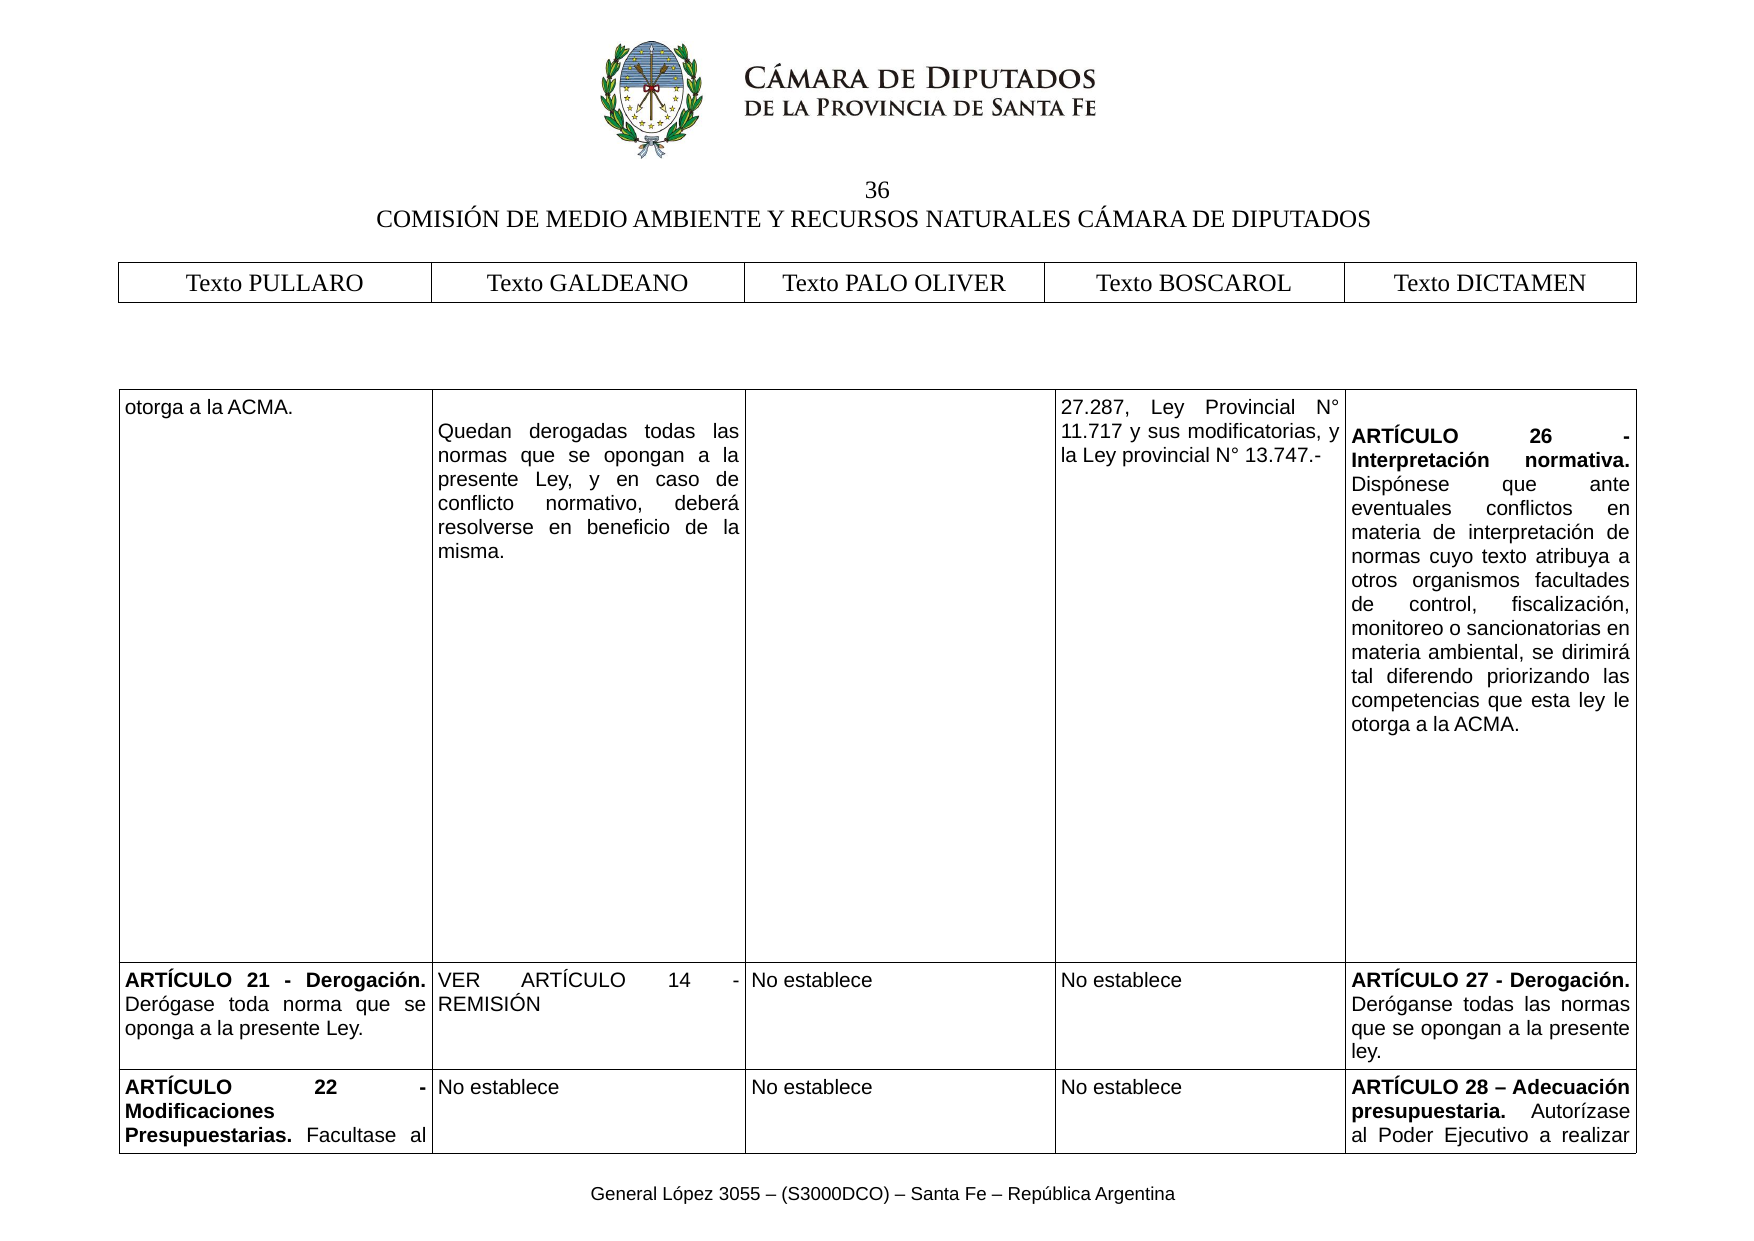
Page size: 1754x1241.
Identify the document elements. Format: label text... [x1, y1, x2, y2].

table_cell ARTÍCULO 26 - Interpretación normativa. Dispónese que ante eventuales conflictos en materia de interpretación de normas cuyo texto atribuya a otros organismos facultades de control, fiscalización, monitoreo o sancionatorias en materia ambiental, se dirimirá tal diferendo priorizando las competencias que esta ley le otorga a la ACMA. [1346, 390, 1636, 962]
table_cell 27.287, Ley Provincial N° 11.717 y sus modificatorias, y la Ley provincial N° 13.747.- [1056, 390, 1345, 962]
table_cell VER ARTÍCULO 14 - REMISIÓN [433, 963, 745, 1069]
table_cell ARTÍCULO 22 - Modificaciones Presupuestarias. Facultase al [120, 1070, 432, 1152]
table_cell No establece [746, 963, 1055, 1069]
picture [600, 41, 1096, 163]
table_cell otorga a la ACMA. [120, 390, 432, 962]
table_cell No establece [1056, 963, 1345, 1069]
table_cell [746, 390, 1055, 962]
table_cell ARTÍCULO 28 – Adecuación presupuestaria. Autorízase al Poder Ejecutivo a realizar [1346, 1070, 1636, 1152]
table_cell No establece [746, 1070, 1055, 1152]
table_cell Quedan derogadas todas las normas que se opongan a la presente Ley, y en caso de conflicto normativo, deberá resolverse en beneficio de la misma. [433, 390, 745, 962]
table_cell No establece [433, 1070, 745, 1152]
table_cell ARTÍCULO 27 - Derogación. Deróganse todas las normas que se opongan a la presente ley. [1346, 963, 1636, 1069]
table_cell ARTÍCULO 21 - Derogación. Derógase toda norma que se oponga a la presente Ley. [120, 963, 432, 1069]
table_cell No establece [1056, 1070, 1345, 1152]
